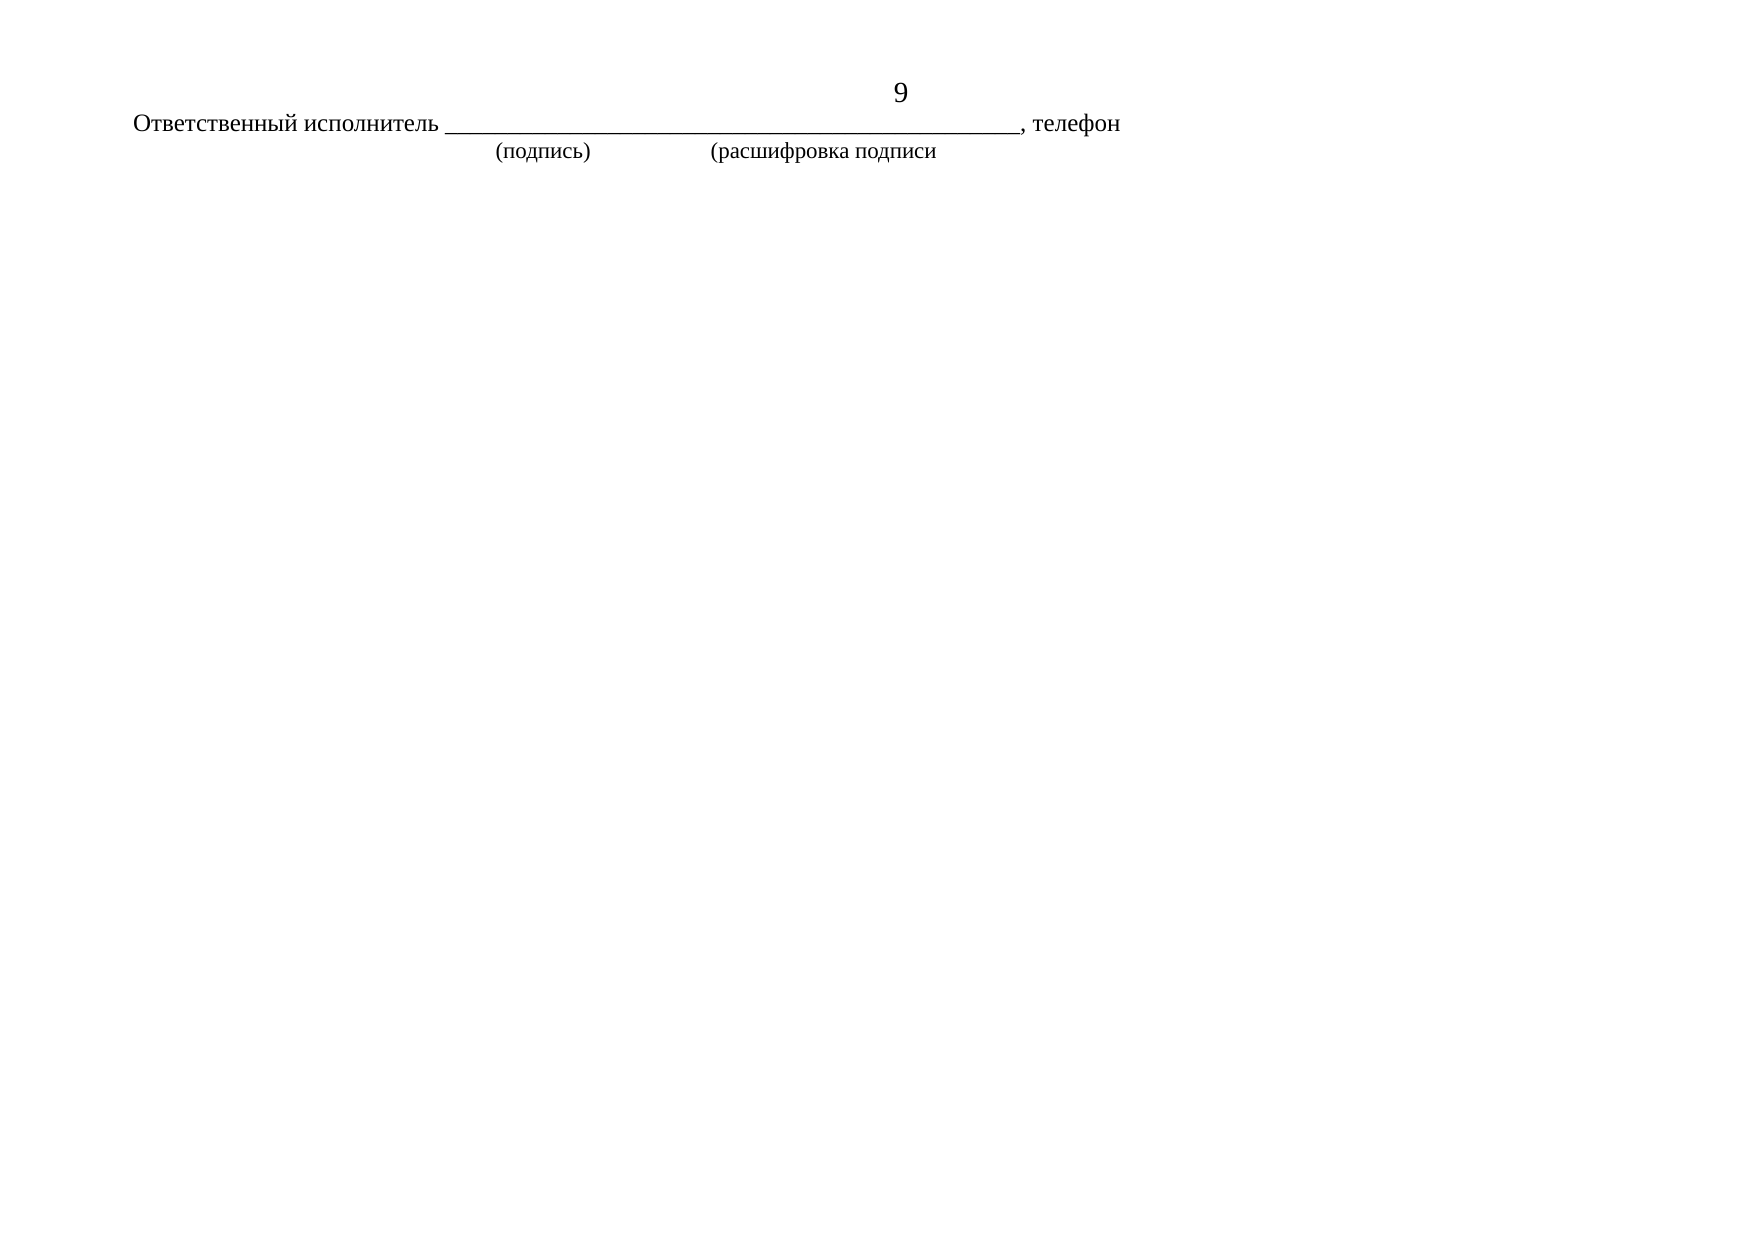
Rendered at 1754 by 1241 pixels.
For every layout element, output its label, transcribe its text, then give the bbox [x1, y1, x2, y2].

text (подпись) (расшифровка подписи [118, 137, 1683, 164]
text Ответственный исполнитель ______________________________________________, телефон [118, 108, 1683, 137]
